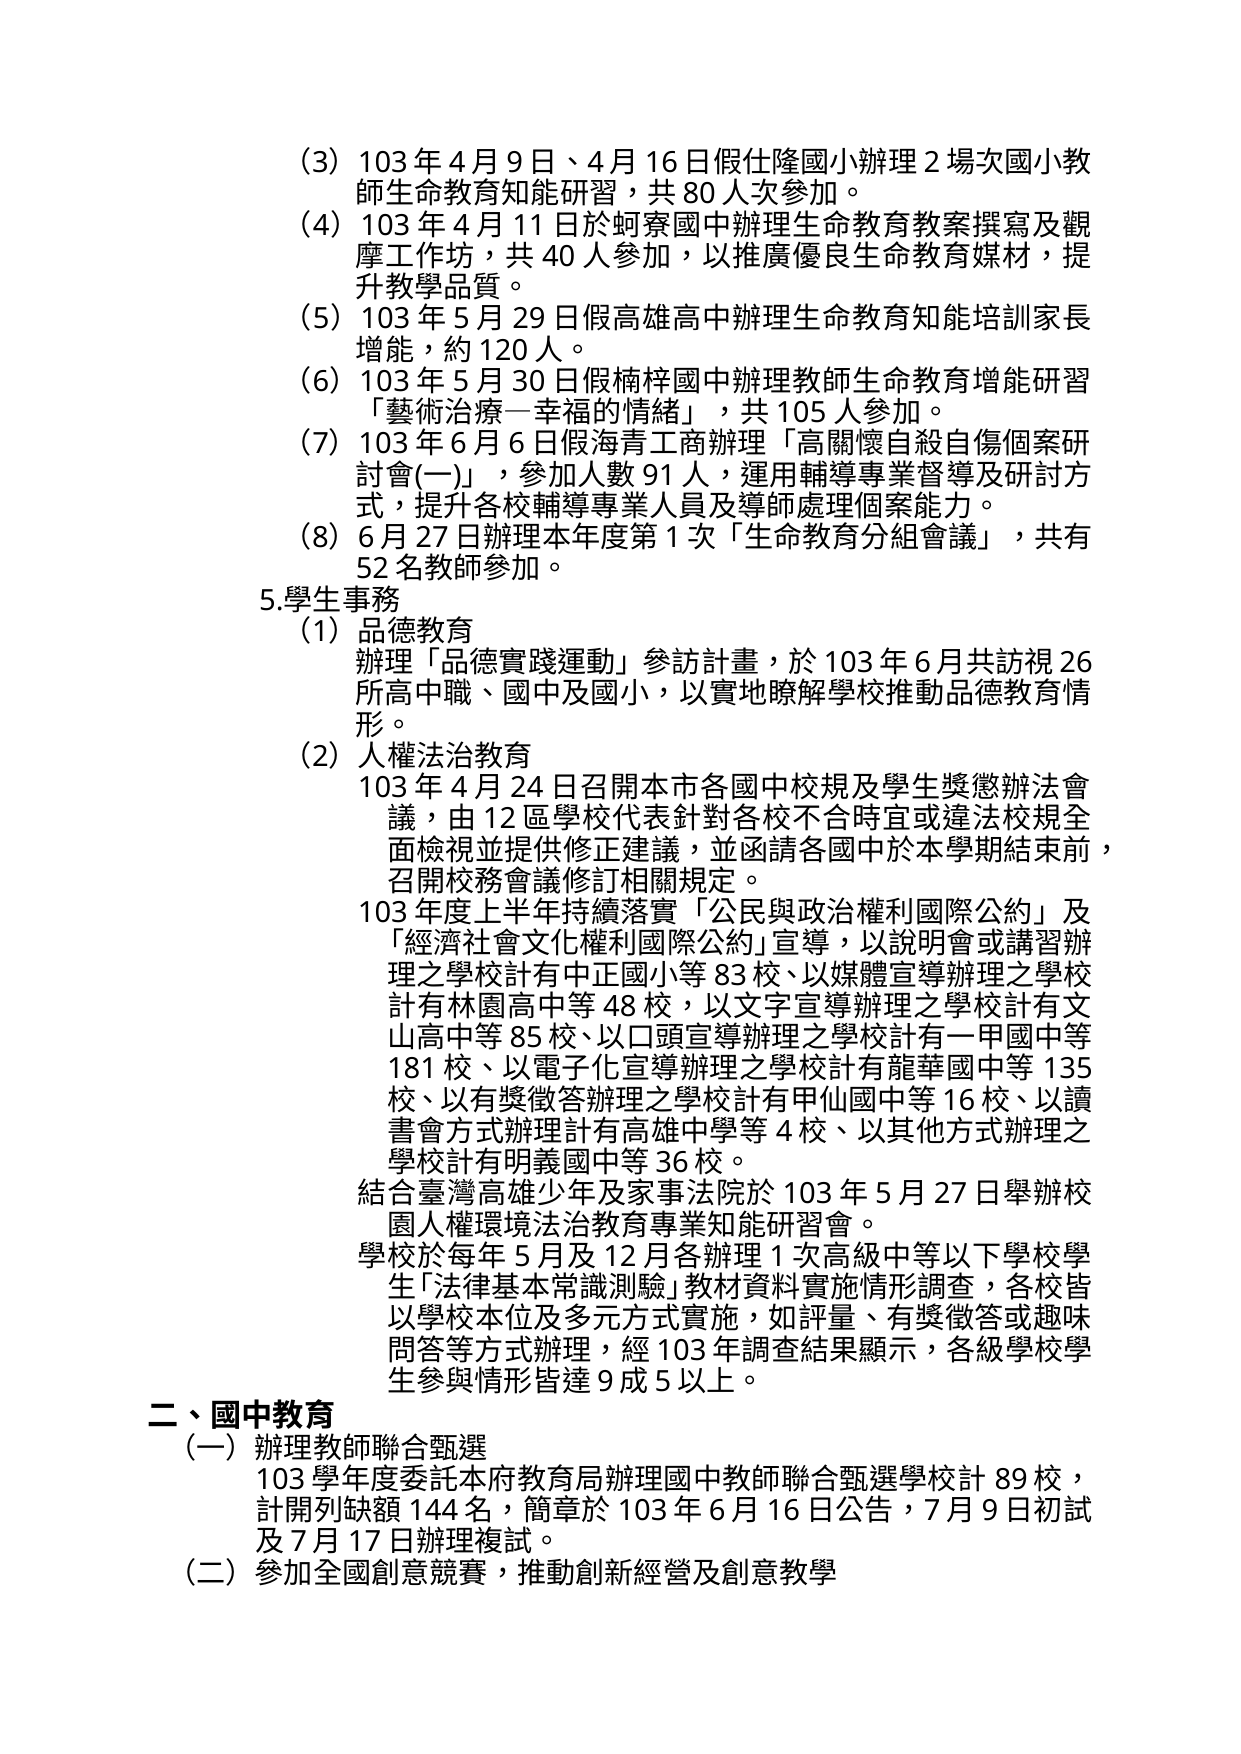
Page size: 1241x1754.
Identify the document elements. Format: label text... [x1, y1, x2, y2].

text 結合臺灣高雄少年及家事法院於103年5月27日舉辦校園人權環境法治教育專業知能研習會。 [358, 1179, 1092, 1241]
text （1）品德教育 [283, 616, 1092, 648]
text 辦理「品德實踐運動」參訪計畫，於103年6月共訪視26所高中職、國中及國小，以實地瞭解學校推動品德教育情形。 [355, 648, 1092, 741]
text （8）6月27日辦理本年度第1次「生命教育分組會議」，共有52名教師參加。 [283, 523, 1092, 585]
text （一）辦理教師聯合甄選 [148, 1433, 1092, 1464]
text 學校於每年5月及12月各辦理1次高級中等以下學校學生「法律基本常識測驗」教材資料實施情形調查，各校皆以學校本位及多元方式實施，如評量、有獎徵答或趣味問答等方式辦理，經103年調查結果顯示，各級學校學生參與情形皆達9成5以上。 [358, 1241, 1092, 1398]
text 103年4月24日召開本市各國中校規及學生獎懲辦法會議，由12區學校代表針對各校不合時宜或違法校規全面檢視並提供修正建議，並函請各國中於本學期結束前，召開校務會議修訂相關規定。 [358, 773, 1092, 898]
text （3）103年4月9日、4月16日假仕隆國小辦理2場次國小教師生命教育知能研習，共80人次參加。 [283, 148, 1092, 210]
text （二）參加全國創意競賽，推動創新經營及創意教學 [148, 1558, 1092, 1589]
text 103年度上半年持續落實「公民與政治權利國際公約」及「經濟社會文化權利國際公約」宣導，以說明會或講習辦理之學校計有中正國小等83校、以媒體宣導辦理之學校計有林園高中等48校，以文字宣導辦理之學校計有文山高中等85校、以口頭宣導辦理之學校計有一甲國中等181校、以電子化宣導辦理之學校計有龍華國中等135校、以有獎徵答辦理之學校計有甲仙國中等16校、以讀書會方式辦理計有高雄中學等4校、以其他方式辦理之學校計有明義國中等36校。 [358, 898, 1092, 1179]
text （6）103年5月30日假楠梓國中辦理教師生命教育增能研習「藝術治療—幸福的情緒」，共105人參加。 [283, 366, 1092, 429]
text （5）103年5月29日假高雄高中辦理生命教育知能培訓家長增能，約120人。 [283, 304, 1092, 366]
text （4）103年4月11日於蚵寮國中辦理生命教育教案撰寫及觀摩工作坊，共40人參加，以推廣優良生命教育媒材，提升教學品質。 [283, 210, 1092, 304]
text 二、國中教育 [148, 1398, 1092, 1433]
text 5.學生事務 [259, 585, 1092, 616]
text 103學年度委託本府教育局辦理國中教師聯合甄選學校計89校，計開列缺額144名，簡章於103年6月16日公告，7月9日初試及7月17日辦理複試。 [255, 1464, 1092, 1558]
text （2）人權法治教育 [283, 741, 1092, 773]
text （7）103年6月6日假海青工商辦理「高關懷自殺自傷個案研討會(一)」，參加人數91人，運用輔導專業督導及研討方式，提升各校輔導專業人員及導師處理個案能力。 [283, 429, 1092, 523]
